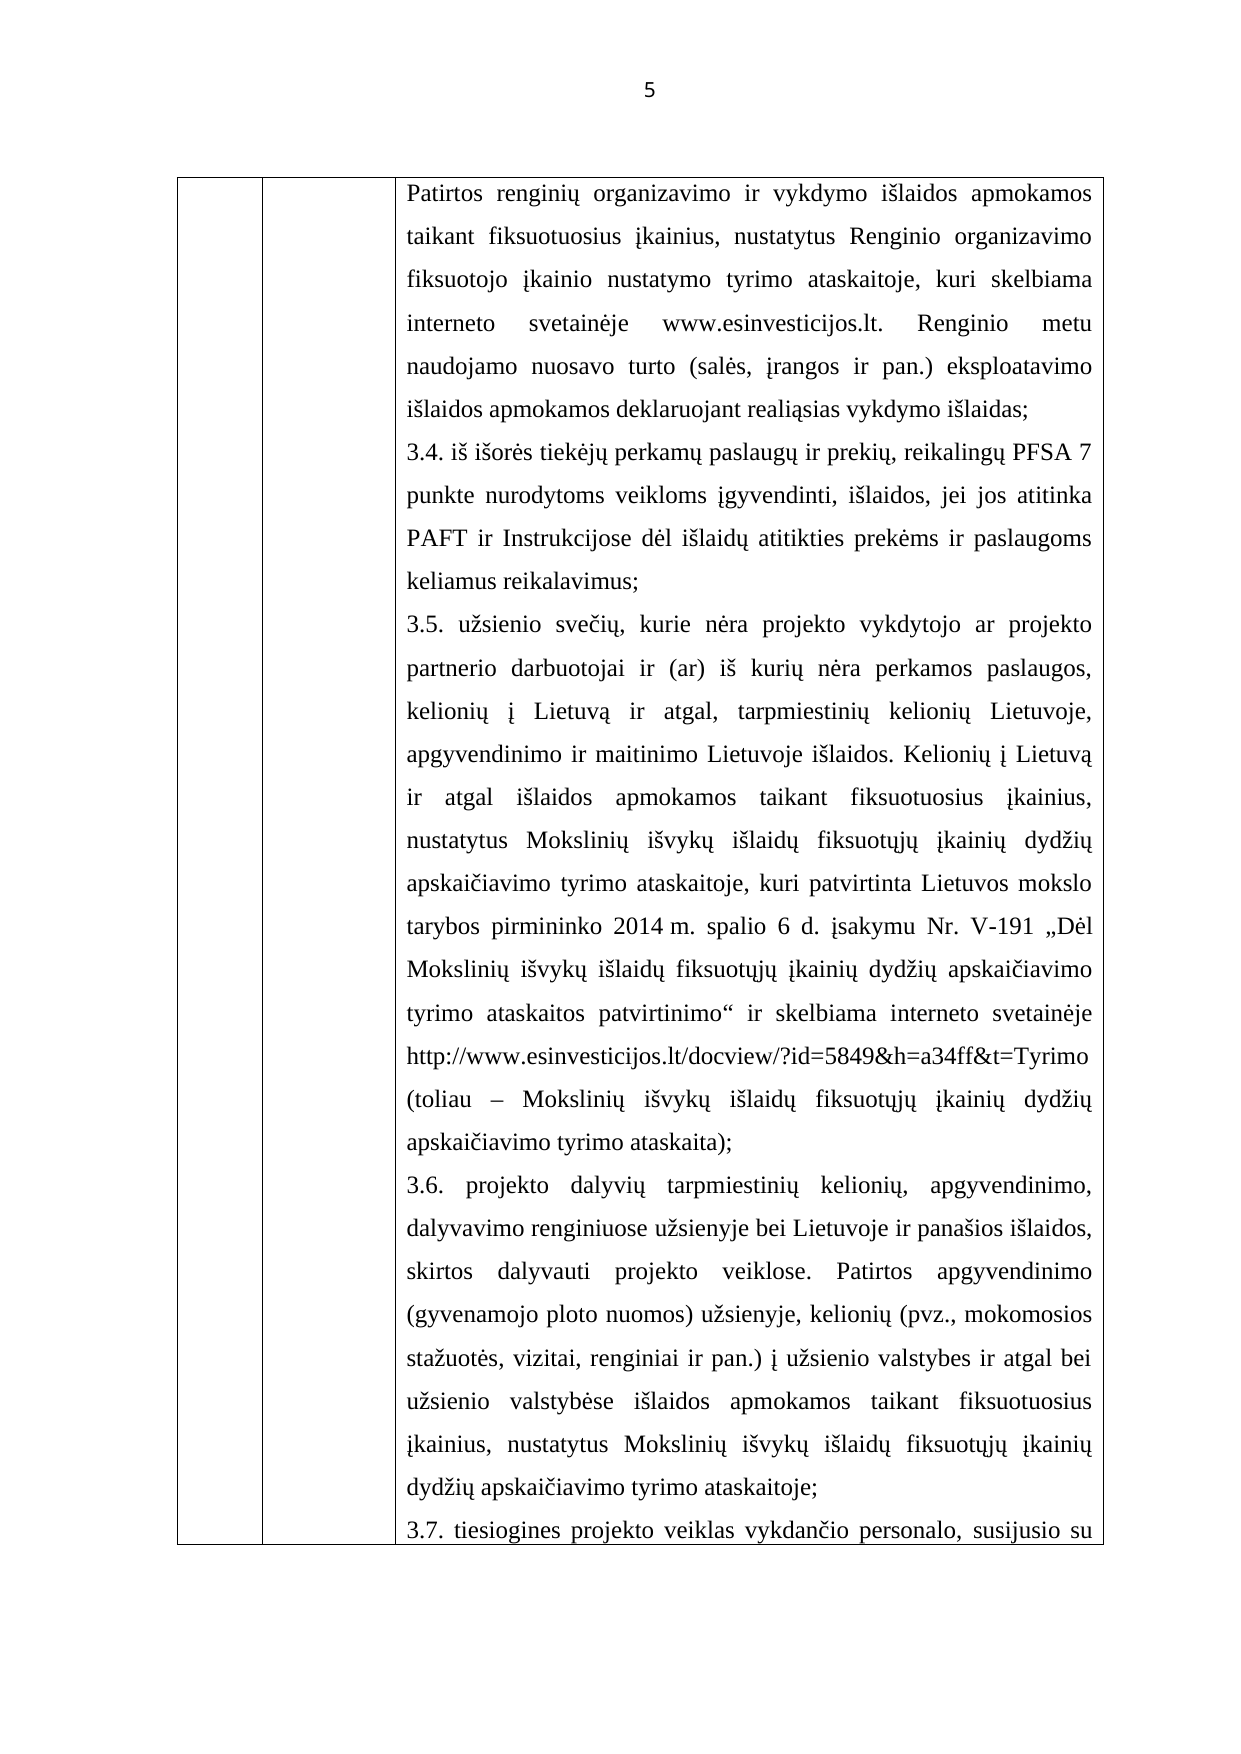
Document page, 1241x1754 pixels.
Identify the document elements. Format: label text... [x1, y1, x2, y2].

table_header [178, 178, 262, 1544]
table_header Patirtos renginių organizavimo ir vykdymo išlaidos apmokamos taikant fiksuotuosius įkainius, nustatytus Renginio organizavimo fiksuotojo įkainio nustatymo tyrimo ataskaitoje, kuri skelbiama interneto svetainėje www.esinvesticijos.lt. Renginio metu naudojamo nuosavo turto (salės, įrangos ir pan.) eksploatavimo išlaidos apmokamos deklaruojant realiąsias vykdymo išlaidas; 3.4. iš išorės tiekėjų perkamų paslaugų ir prekių, reikalingų PFSA 7 punkte nurodytoms veikloms įgyvendinti, išlaidos, jei jos atitinka PAFT ir Instrukcijose dėl išlaidų atitikties prekėms ir paslaugoms keliamus reikalavimus; 3.5. užsienio svečių, kurie nėra projekto vykdytojo ar projekto partnerio darbuotojai ir (ar) iš kurių nėra perkamos paslaugos, kelionių į Lietuvą ir atgal, tarpmiestinių kelionių Lietuvoje, apgyvendinimo ir maitinimo Lietuvoje išlaidos. Kelionių į Lietuvą ir atgal išlaidos apmokamos taikant fiksuotuosius įkainius, nustatytus Mokslinių išvykų išlaidų fiksuotųjų įkainių dydžių apskaičiavimo tyrimo ataskaitoje, kuri patvirtinta Lietuvos mokslo tarybos pirmininko 2014 m. spalio 6 d. įsakymu Nr. V-191 „Dėl Mokslinių išvykų išlaidų fiksuotųjų įkainių dydžių apskaičiavimo tyrimo ataskaitos patvirtinimo“ ir skelbiama interneto svetainėje http://www.esinvesticijos.lt/docview/?id=5849&h=a34ff&t=Tyrimo (toliau – Mokslinių išvykų išlaidų fiksuotųjų įkainių dydžių apskaičiavimo tyrimo ataskaita); 3.6. projekto dalyvių tarpmiestinių kelionių, apgyvendinimo, dalyvavimo renginiuose užsienyje bei Lietuvoje ir panašios išlaidos, skirtos dalyvauti projekto veiklose. Patirtos apgyvendinimo (gyvenamojo ploto nuomos) užsienyje, kelionių (pvz., mokomosios stažuotės, vizitai, renginiai ir pan.) į užsienio valstybes ir atgal bei užsienio valstybėse išlaidos apmokamos taikant fiksuotuosius įkainius, nustatytus Mokslinių išvykų išlaidų fiksuotųjų įkainių dydžių apskaičiavimo tyrimo ataskaitoje; 3.7. tiesiogines projekto veiklas vykdančio personalo, susijusio su [396, 178, 1103, 1544]
table_header [263, 178, 395, 1544]
